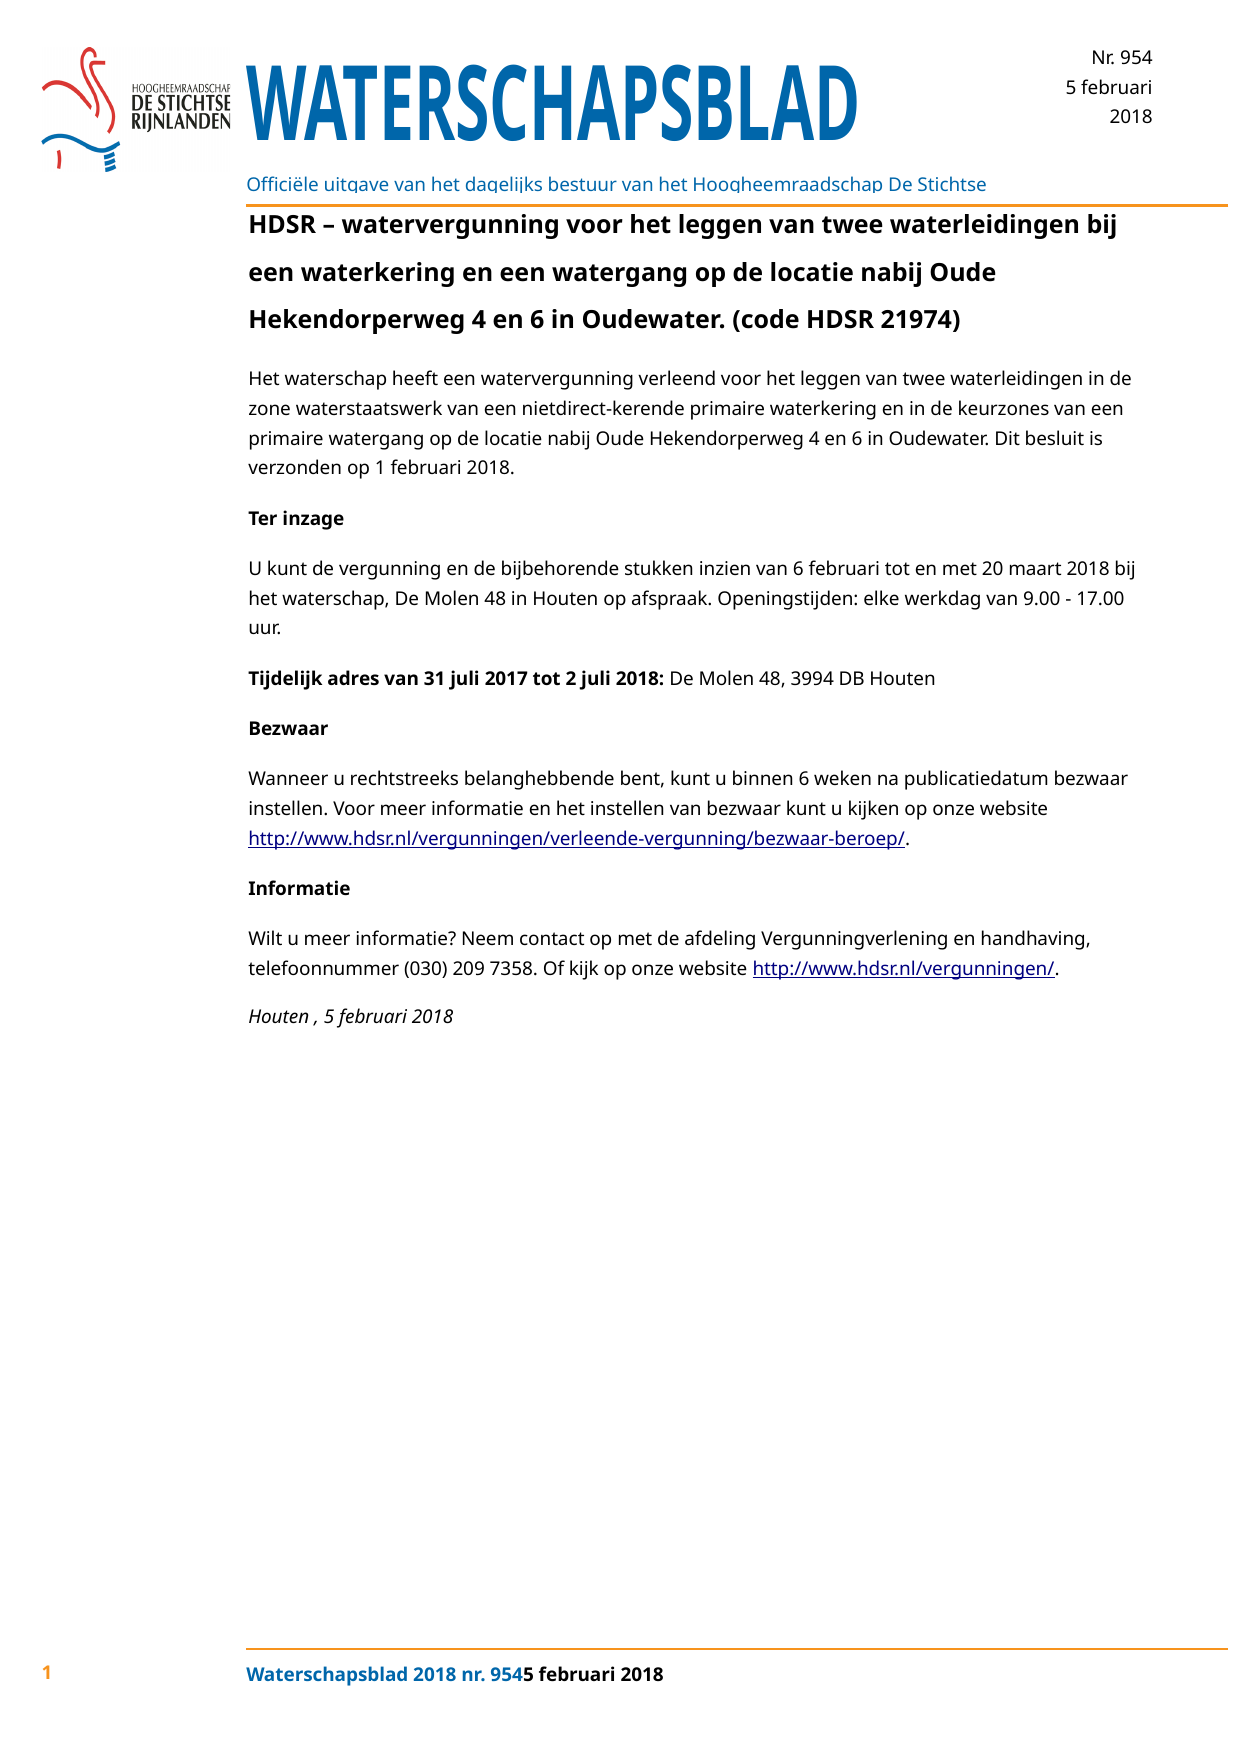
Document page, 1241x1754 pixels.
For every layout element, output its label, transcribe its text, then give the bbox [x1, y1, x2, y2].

text HDSR – watervergunning voor het leggen van twee waterleidingen bij een waterkering en een watergang op de locatie nabij Oude Hekendorperweg 4 en 6 in Oudewater. (code HDSR 21974) [248, 207, 1152, 336]
picture [41, 47, 231, 172]
text Tijdelijk adres van 31 juli 2017 tot 2 juli 2018: De Molen 48, 3994 DB Houten [248, 665, 1152, 690]
text Houten , 5 februari 2018 [248, 1003, 1152, 1029]
text Wilt u meer informatie? Neem contact op met de afdeling Vergunningverlening en handhaving, telefoonnummer (030) 209 7358. Of kijk op onze website http://www.hdsr.nl/vergunningen/. [248, 926, 1152, 981]
text Het waterschap heeft een watervergunning verleend voor het leggen van twee waterleidingen in de zone waterstaatswerk van een nietdirect-kerende primaire waterkering en in de keurzones van een primaire watergang op de locatie nabij Oude Hekendorperweg 4 en 6 in Oudewater. Dit besluit is verzonden op 1 februari 2018. [248, 366, 1152, 480]
text U kunt de vergunning en de bijbehorende stukken inzien van 6 februari tot en met 20 maart 2018 bij het waterschap, De Molen 48 in Houten op afspraak. Openingstijden: elke werkdag van 9.00 - 17.00 uur. [248, 555, 1152, 640]
text Wanneer u rechtstreeks belanghebbende bent, kunt u binnen 6 weken na publicatiedatum bezwaar instellen. Voor meer informatie en het instellen van bezwaar kunt u kijken op onze website http://www.hdsr.nl/vergunningen/verleende-vergunning/bezwaar-beroep/. [248, 766, 1152, 850]
text Informatie [248, 875, 1152, 901]
text Bezwaar [248, 715, 1152, 741]
text Ter inzage [248, 505, 1152, 530]
